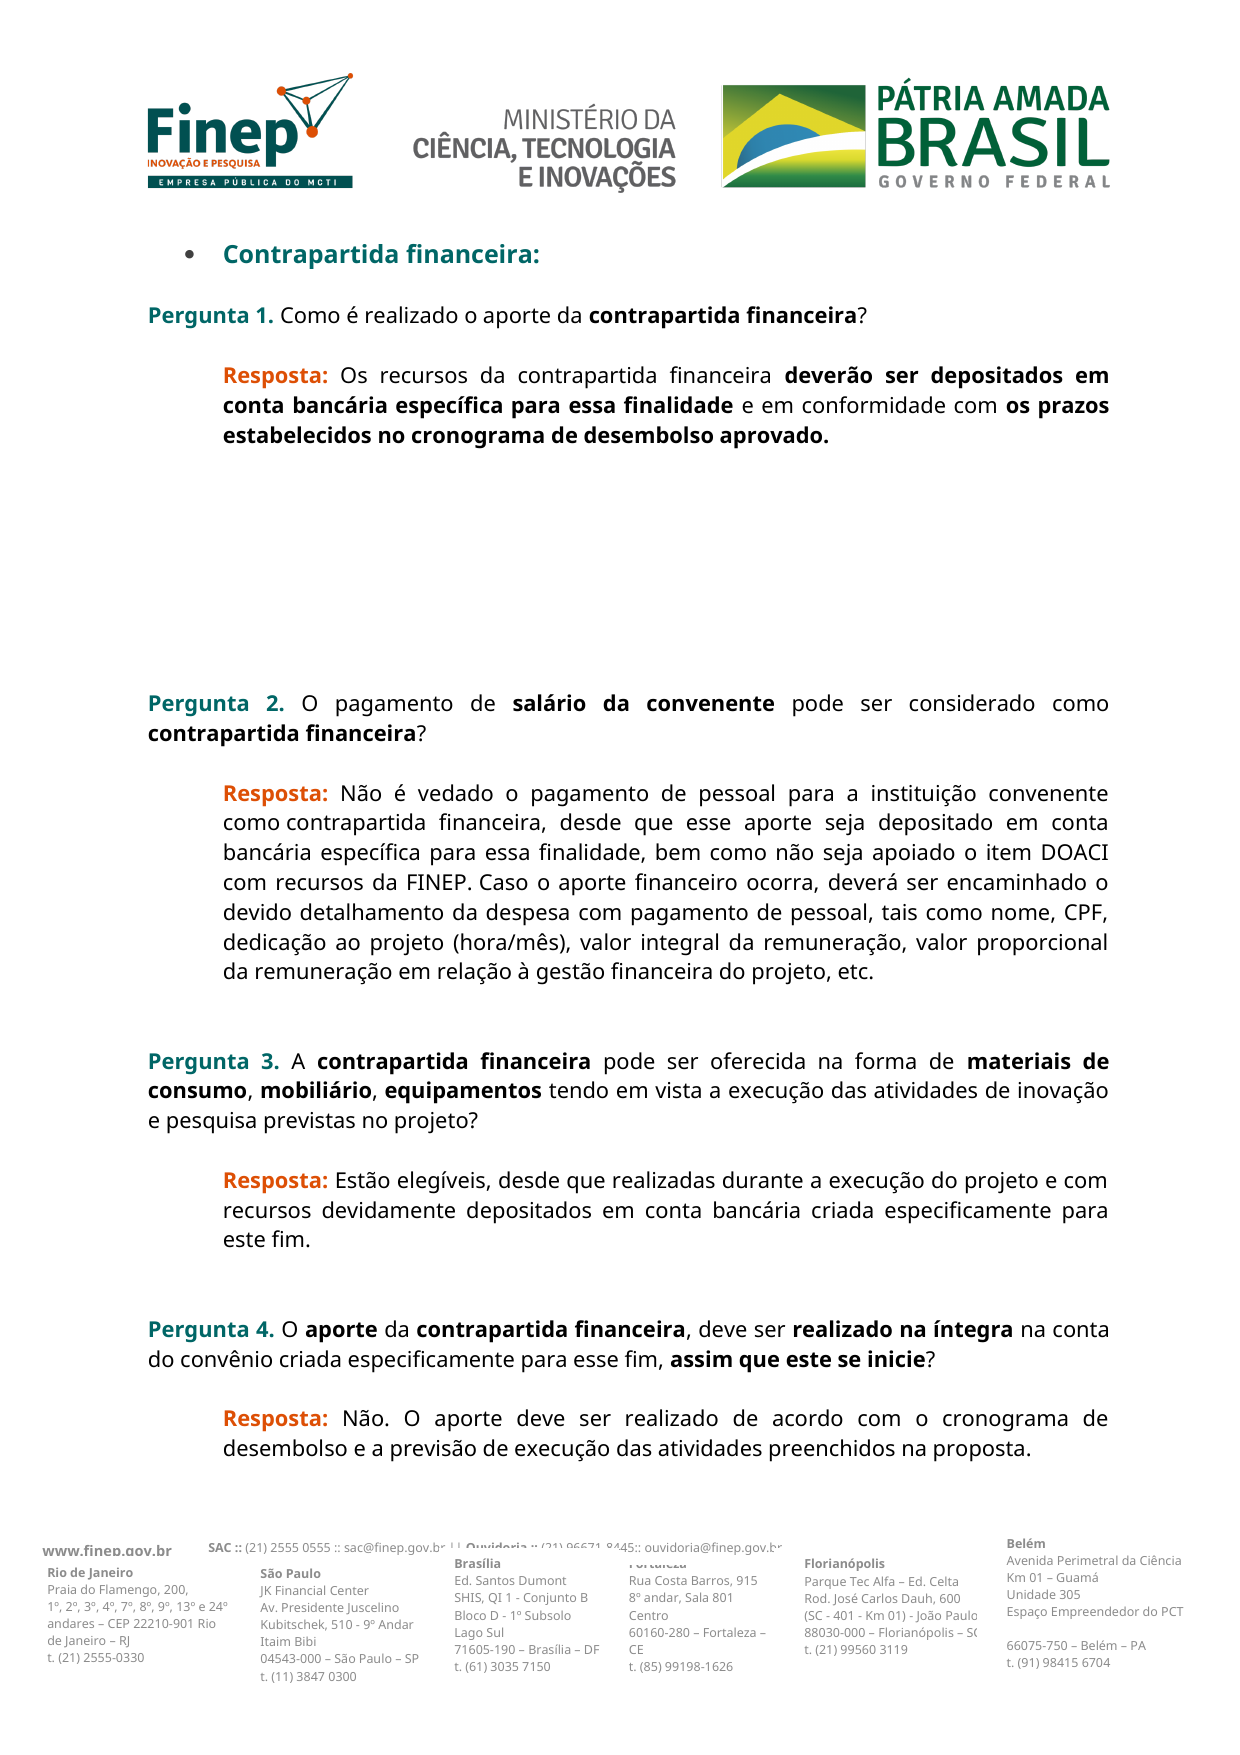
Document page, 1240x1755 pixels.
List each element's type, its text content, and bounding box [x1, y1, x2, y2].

list Contrapartida financeira: [185, 236, 1110, 270]
text Resposta: Não é vedado o pagamento de pessoal para a instituição convenente como contrapartida financeira, desde que esse aporte seja depositado em conta bancária específica para essa finalidade, bem como não seja apoiado o item DOACI com recursos da FINEP. Caso o aporte financeiro ocorra, deverá ser encaminhado o devido detalhamento da despesa com pagamento de pessoal, tais como nome, CPF, dedicação ao projeto (hora/mês), valor integral da remuneração, valor proporcional da remuneração em relação à gestão financeira do projeto, etc. [223, 778, 1110, 986]
text Resposta: Estão elegíveis, desde que realizadas durante a execução do projeto e com recursos devidamente depositados em conta bancária criada especificamente para este fim. [223, 1165, 1110, 1254]
text Pergunta 1. Como é realizado o aporte da contrapartida financeira? [148, 300, 1110, 330]
text Pergunta 2. O pagamento de salário da convenente pode ser considerado como contrapartida financeira? [148, 688, 1110, 748]
text Resposta: Os recursos da contrapartida financeira deverão ser depositados em conta bancária específica para essa finalidade e em conformidade com os prazos estabelecidos no cronograma de desembolso aprovado. [223, 360, 1110, 450]
text Pergunta 3. A contrapartida financeira pode ser oferecida na forma de materiais de consumo, mobiliário, equipamentos tendo em vista a execução das atividades de inovação e pesquisa previstas no projeto? [148, 1046, 1110, 1135]
text Pergunta 4. O aporte da contrapartida financeira, deve ser realizado na íntegra na conta do convênio criada especificamente para esse fim, assim que este se inicie? [148, 1314, 1110, 1373]
text Resposta: Não. O aporte deve ser realizado de acordo com o cronograma de desembolso e a previsão de execução das atividades preenchidos na proposta. [223, 1403, 1110, 1463]
